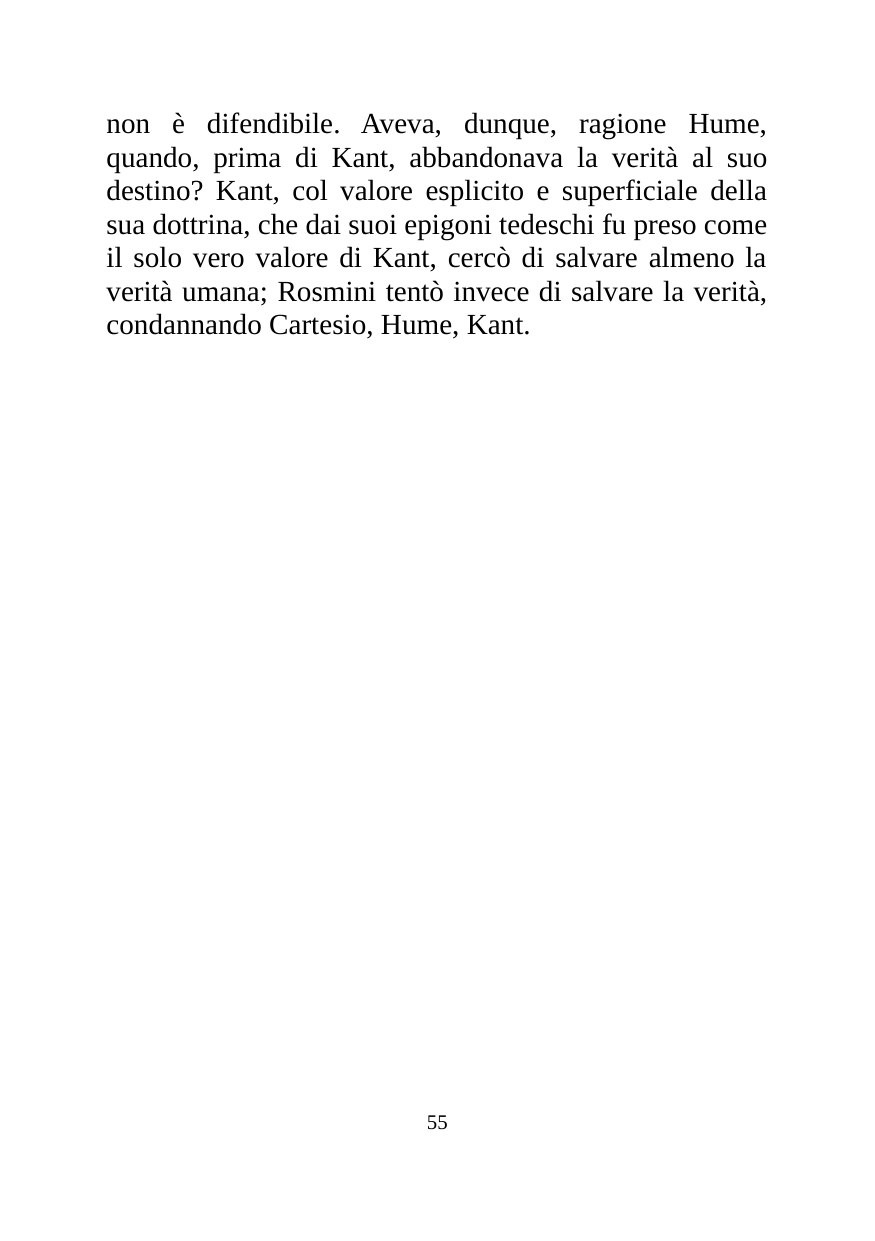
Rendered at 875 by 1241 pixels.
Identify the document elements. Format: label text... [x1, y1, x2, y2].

text non è difendibile. Aveva, dunque, ragione Hume, quando, prima di Kant, abbandonava la verità al suo destino? Kant, col valore esplicito e superficiale della sua dottrina, che dai suoi epigoni tedeschi fu preso come il solo vero valore di Kant, cercò di salvare almeno la verità umana; Rosmini tentò invece di salvare la verità, condannando Cartesio, Hume, Kant. [106, 106, 768, 341]
